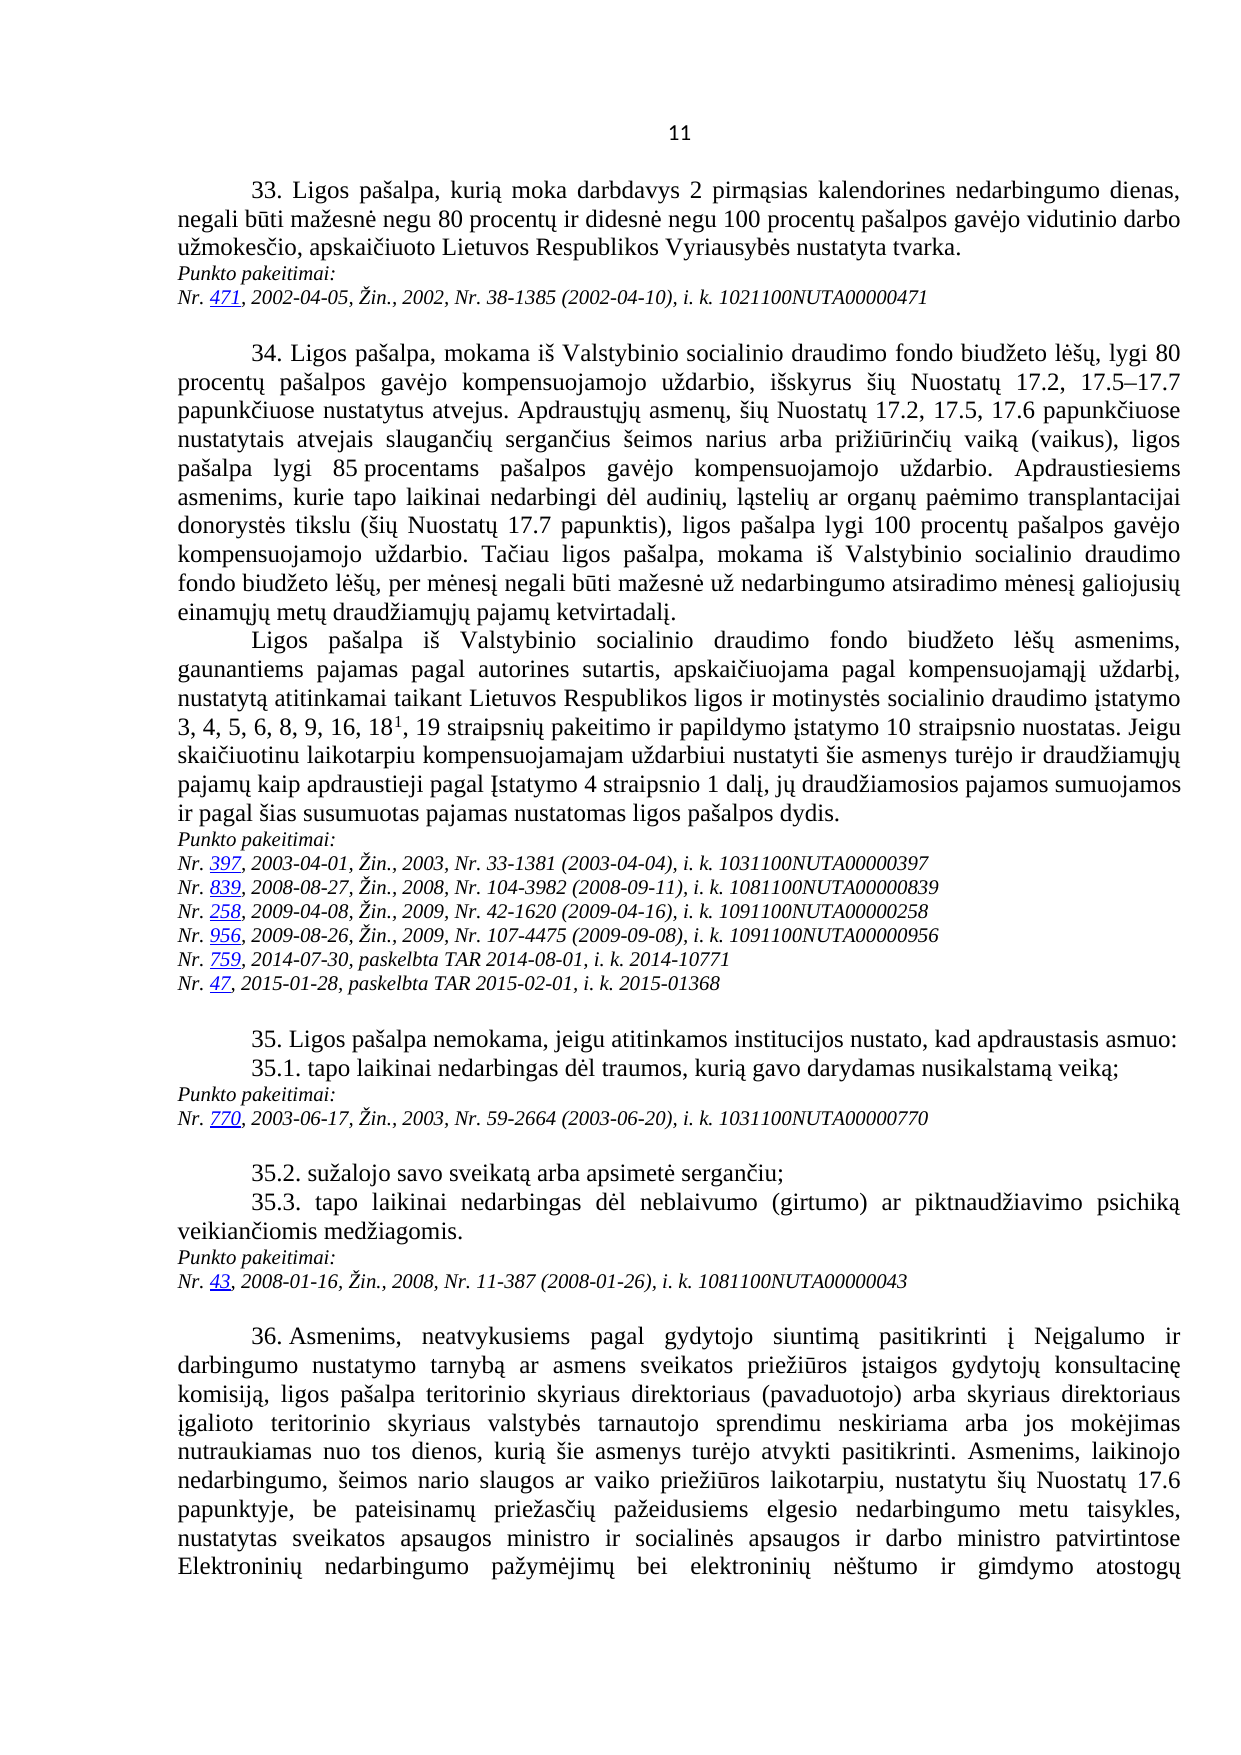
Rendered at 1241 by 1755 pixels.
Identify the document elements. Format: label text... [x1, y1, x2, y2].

text 36. Asmenims, neatvykusiems pagal gydytojo siuntimą pasitikrinti į Neįgalumo ir darbingumo nustatymo tarnybą ar asmens sveikatos priežiūros įstaigos gydytojų konsultacinę komisiją, ligos pašalpa teritorinio skyriaus direktoriaus (pavaduotojo) arba skyriaus direktoriaus įgalioto teritorinio skyriaus valstybės tarnautojo sprendimu neskiriama arba jos mokėjimas nutraukiamas nuo tos dienos, kurią šie asmenys turėjo atvykti pasitikrinti. Asmenims, laikinojo nedarbingumo, šeimos nario slaugos ar vaiko priežiūros laikotarpiu, nustatytu šių Nuostatų 17.6 papunktyje, be pateisinamų priežasčių pažeidusiems elgesio nedarbingumo metu taisykles, nustatytas sveikatos apsaugos ministro ir socialinės apsaugos ir darbo ministro patvirtintose Elektroninių nedarbingumo pažymėjimų bei elektroninių nėštumo ir gimdymo atostogų [177, 1321, 1181, 1580]
text 33. Ligos pašalpa, kurią moka darbdavys 2 pirmąsias kalendorines nedarbingumo dienas, negali būti mažesnė negu 80 procentų ir didesnė negu 100 procentų pašalpos gavėjo vidutinio darbo užmokesčio, apskaičiuoto Lietuvos Respublikos Vyriausybės nustatyta tvarka. [177, 175, 1181, 261]
text 35. Ligos pašalpa nemokama, jeigu atitinkamos institucijos nustato, kad apdraustasis asmuo: [177, 1024, 1181, 1053]
text Nr. 956, 2009-08-26, Žin., 2009, Nr. 107-4475 (2009-09-08), i. k. 1091100NUTA00000956 [177, 923, 1181, 947]
text Nr. 47, 2015-01-28, paskelbta TAR 2015-02-01, i. k. 2015-01368 [177, 971, 1181, 995]
text 34. Ligos pašalpa, mokama iš Valstybinio socialinio draudimo fondo biudžeto lėšų, lygi 80 procentų pašalpos gavėjo kompensuojamojo uždarbio, išskyrus šių Nuostatų 17.2, 17.5–17.7 papunkčiuose nustatytus atvejus. Apdraustųjų asmenų, šių Nuostatų 17.2, 17.5, 17.6 papunkčiuose nustatytais atvejais slaugančių sergančius šeimos narius arba prižiūrinčių vaiką (vaikus), ligos pašalpa lygi 85 procentams pašalpos gavėjo kompensuojamojo uždarbio. Apdraustiesiems asmenims, kurie tapo laikinai nedarbingi dėl audinių, ląstelių ar organų paėmimo transplantacijai donorystės tikslu (šių Nuostatų 17.7 papunktis), ligos pašalpa lygi 100 procentų pašalpos gavėjo kompensuojamojo uždarbio. Tačiau ligos pašalpa, mokama iš Valstybinio socialinio draudimo fondo biudžeto lėšų, per mėnesį negali būti mažesnė už nedarbingumo atsiradimo mėnesį galiojusių einamųjų metų draudžiamųjų pajamų ketvirtadalį. [177, 338, 1181, 626]
text Punkto pakeitimai: [177, 1081, 1181, 1106]
text Nr. 258, 2009-04-08, Žin., 2009, Nr. 42-1620 (2009-04-16), i. k. 1091100NUTA00000258 [177, 899, 1181, 923]
text Nr. 43, 2008-01-16, Žin., 2008, Nr. 11-387 (2008-01-26), i. k. 1081100NUTA00000043 [177, 1269, 1181, 1293]
text 35.3. tapo laikinai nedarbingas dėl neblaivumo (girtumo) ar piktnaudžiavimo psichiką veikiančiomis medžiagomis. [177, 1187, 1181, 1244]
text 35.2. sužalojo savo sveikatą arba apsimetė sergančiu; [177, 1158, 1181, 1187]
text Ligos pašalpa iš Valstybinio socialinio draudimo fondo biudžeto lėšų asmenims, gaunantiems pajamas pagal autorines sutartis, apskaičiuojama pagal kompensuojamąjį uždarbį, nustatytą atitinkamai taikant Lietuvos Respublikos ligos ir motinystės socialinio draudimo įstatymo 3, 4, 5, 6, 8, 9, 16, 181, 19 straipsnių pakeitimo ir papildymo įstatymo 10 straipsnio nuostatas. Jeigu skaičiuotinu laikotarpiu kompensuojamajam uždarbiui nustatyti šie asmenys turėjo ir draudžiamųjų pajamų kaip apdraustieji pagal Įstatymo 4 straipsnio 1 dalį, jų draudžiamosios pajamos sumuojamos ir pagal šias susumuotas pajamas nustatomas ligos pašalpos dydis. [177, 626, 1181, 827]
text Punkto pakeitimai: [177, 261, 1181, 285]
text Nr. 759, 2014-07-30, paskelbta TAR 2014-08-01, i. k. 2014-10771 [177, 947, 1181, 971]
text Punkto pakeitimai: [177, 827, 1181, 851]
text 35.1. tapo laikinai nedarbingas dėl traumos, kurią gavo darydamas nusikalstamą veiką; [177, 1053, 1181, 1081]
text Punkto pakeitimai: [177, 1244, 1181, 1269]
text Nr. 471, 2002-04-05, Žin., 2002, Nr. 38-1385 (2002-04-10), i. k. 1021100NUTA00000471 [177, 285, 1181, 309]
text Nr. 770, 2003-06-17, Žin., 2003, Nr. 59-2664 (2003-06-20), i. k. 1031100NUTA00000770 [177, 1106, 1181, 1129]
text Nr. 397, 2003-04-01, Žin., 2003, Nr. 33-1381 (2003-04-04), i. k. 1031100NUTA00000397 [177, 851, 1181, 875]
text Nr. 839, 2008-08-27, Žin., 2008, Nr. 104-3982 (2008-09-11), i. k. 1081100NUTA00000839 [177, 875, 1181, 899]
